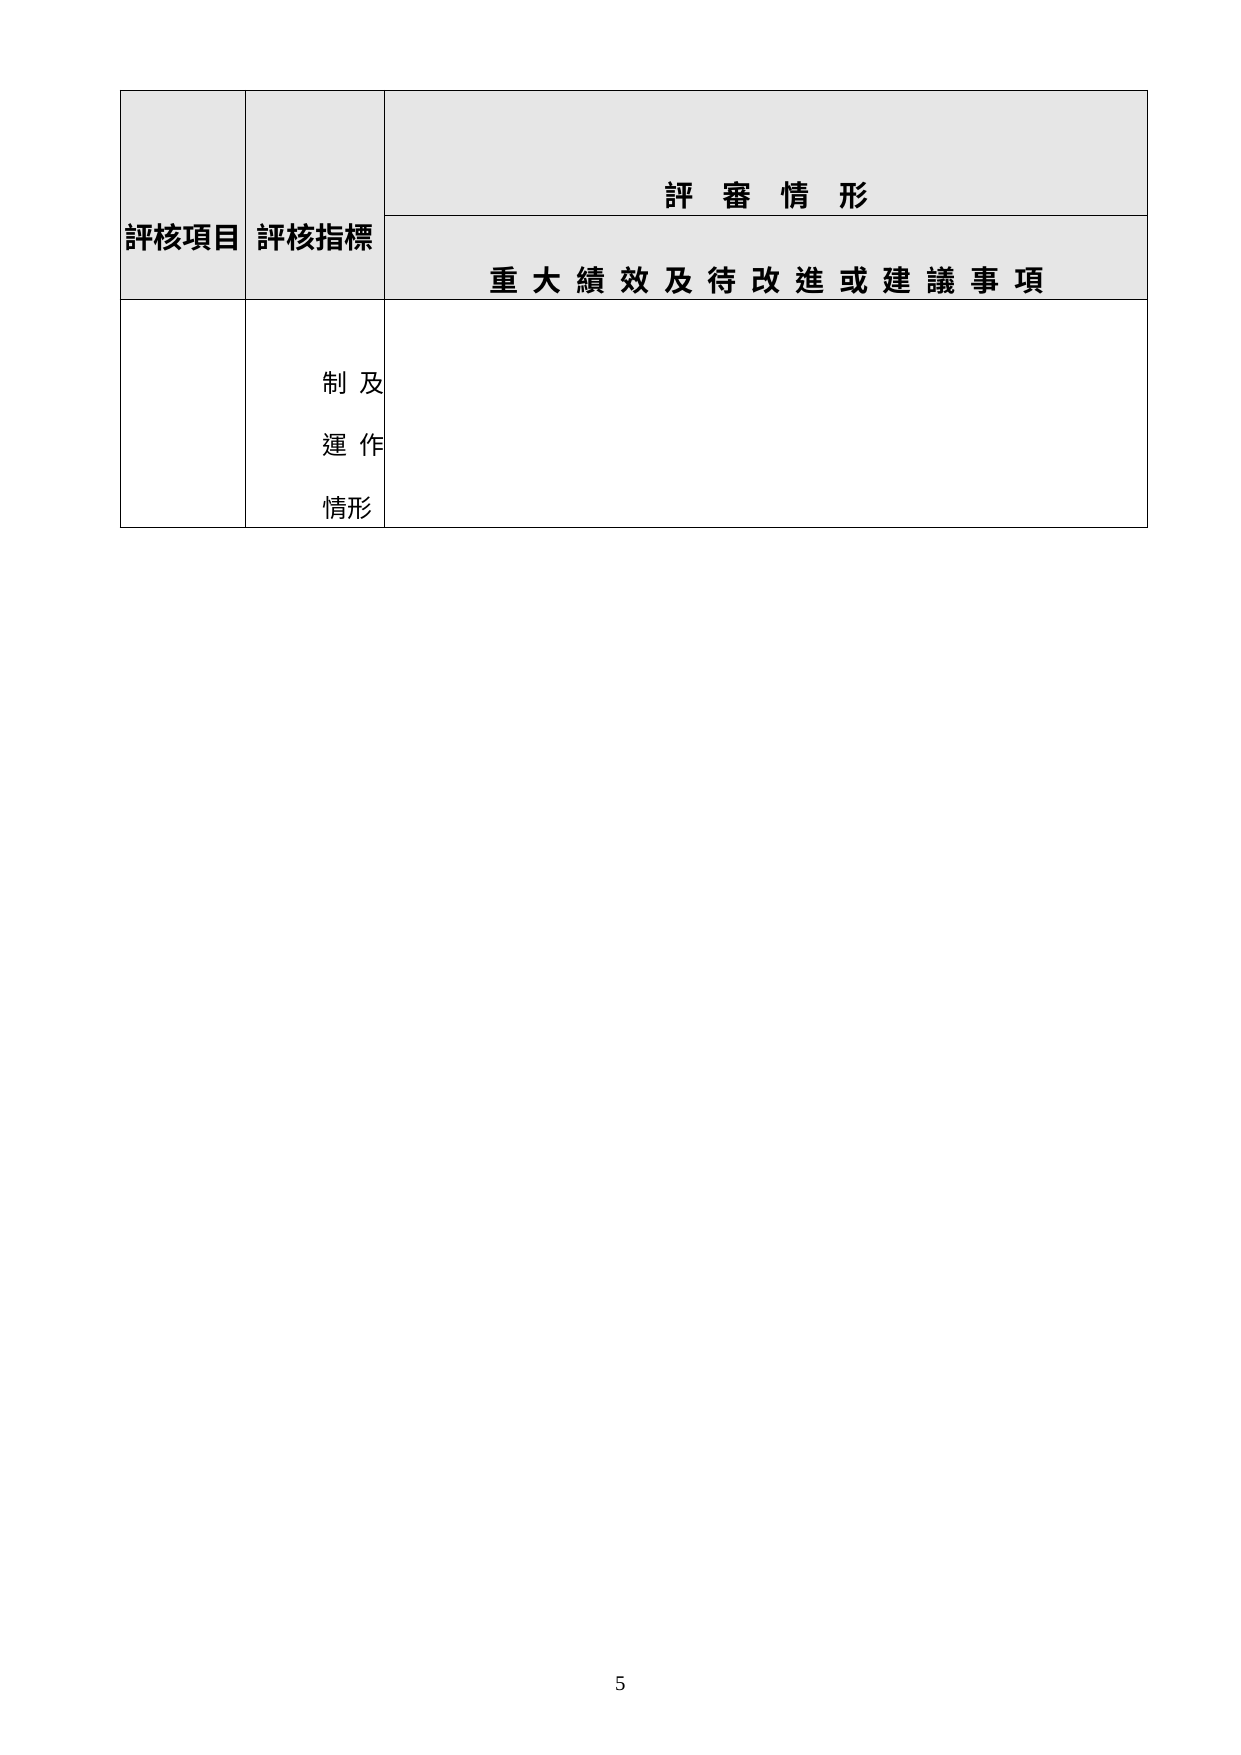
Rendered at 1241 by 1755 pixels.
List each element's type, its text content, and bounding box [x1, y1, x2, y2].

table_header 評 審 情 形 [385, 91, 1147, 215]
table_cell 制及運作情形 [246, 300, 384, 527]
table_header 評核項目 [121, 91, 245, 299]
table_header 評核指標 [246, 91, 384, 299]
table_cell [121, 300, 245, 527]
table_cell [385, 300, 1147, 527]
table_cell 重 大 績 效 及 待 改 進 或 建 議 事 項 [385, 216, 1147, 299]
